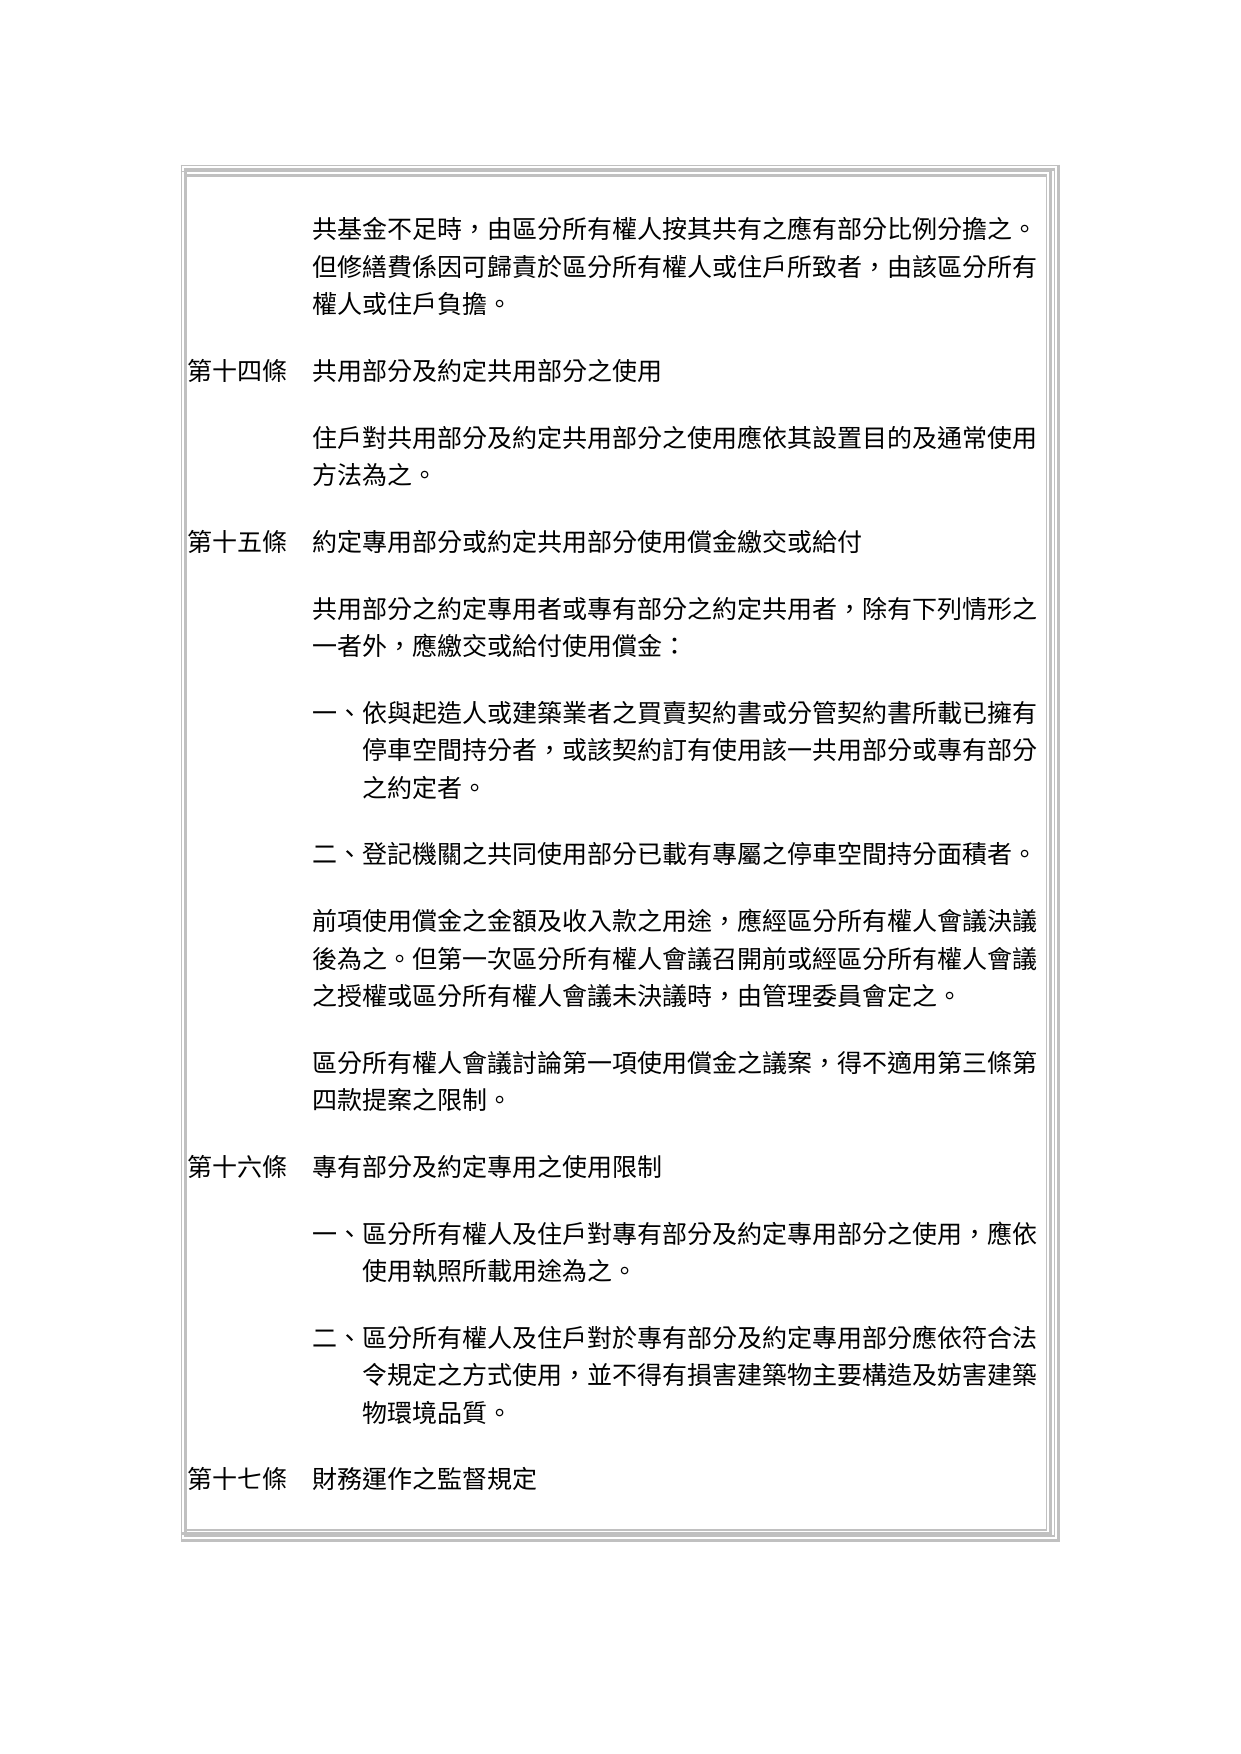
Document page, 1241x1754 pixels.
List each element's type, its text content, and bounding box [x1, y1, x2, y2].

table_header 本 公寓大廈訂定規約條款如下，本公寓大廈全體區分所有權人、無權占有人及住戶均有遵守之義務： 第一條 本規約效力所及範圍 本規約效力及於本公寓大廈全體區分所有權人、無權占有人及住戶。 本公寓大廈之範圍如附件一中所載之基地、建築物及附屬設施 (以下簡稱標的物件) 。 第二條 專有部分、共用部分、約定專用部分、約定共用部分。 一、本公寓大廈專有部分、共用部分、約定專用部分、約定共用部分之範圍界定如后，其區劃界限詳如附件一標的物件之圖說。 (一)專有部分：指編釘獨立門牌號碼或所在地址證明之家戶，並登記為區分所有權人所有者。 (二)共用部分：指不屬專有部分與專有附屬建築物，而供共同使用者。 (三)約定專用部分：公寓大廈共用部分經約定供特定區分所有權人使用者，使用者名冊由管理委員會造冊保存。 (四)約定共用部分：公寓大廈專有部分經約定供共同使用者。 二、本公寓大廈法定空地、樓頂平臺為共用部分，應供全體區分所有權人及住戶共同使用，非經規約或區分所有權人會議之決議，不得約定為約定專用部分。但起造人或建築業者之買賣契約書或分管契約書已有約定時，從其約定。 三、本公寓大廈周圍上下、外牆面、樓頂平臺及不屬專有部分之防空避難設備，如有懸掛或設置廣告物之情事，應依法令及下列規定辦理(就下列三者勾選其一，未勾選者視為選擇1.之情形)： □1.有關懸掛或設置廣告物依公寓大廈管理條例第八條規定辦理。 □2.非經規約規定或區分所有權人會議之決議，不得懸掛或設置廣告物。 □3.應符合下列規定：(選此項者，應配合就得懸掛或設置廣告物之範圍、懸掛或設置廣告物之規格等加以規定)。 四、停車空間應依與起造人或建築業者之買賣契約書或分管契約書使用其約定專用部分。無買賣契約書或分管契約書且為共同持分之停車空間，經區分所有權人會議決議授權管理委員會得將部分之停車空間約定為約定專用部分供特定區分所有權人使用，其契約格式如附件二。 五、區分所有權人及住戶對於陽臺不得違建，如需裝置鐵窗時，不得妨礙消防逃生及救災機能，應先經管理委員會同意，方得裝設。 六、共用部分及約定共用部分劃設機車停車位，供住戶之機車停放，其相關管理規範依區分所有權人會議決議為之。 第三條 區分所有權人會議 一、區分所有權人會議由本公寓大廈全體區分所有權人組成，其定期會議及臨時會議之召開，依公寓大廈管理條例 (以下簡稱本條例) 第二十五條之規定，召集人由具區分所有權人身分之管理負責人或管理委員會主任委員擔任。 二、區分所有權人會議，應由召集人於開會前十日以書面載明開會內容，通知各區分所有權人。但有急迫情事須召開臨時會者，得於公告欄公告之；公告期間不得少於二日。管理委員之選任事項，應在前項開會通知中載明並公告之，不得以臨時動議提出。 三、下列各目事項，應經區分所有權人會議決議： (一)規約之訂定或變更。 (二)公寓大廈之重大修繕或改良。 (三)公寓大廈有本條例第十三條第二款或第三款情形之一須重建者。 (四)住戶之強制遷離或區分所有權之強制出讓。 (五)約定專用或約定共用事項。 (六)管理委員執行費用之支付項目及支付辦法。 (七)其他依法令需由區分所有權人會議決議之事項。 四、會議之目的如為專有部分之約定共用事項，應先經該專有部分之區分所有權人書面同意，始得成為議案。 五、約定專用部分變更時，應經使用該約定專用部分之區分所有權人同意。但該約定專用顯已違反公共利益，經管理委員會或管理負責人訴請法院判決確定者，不在此限。 六、會議之目的如對某專有部分之承租者或使用者有利害關係時，該等承租者或使用者經該專有部分之區分所有權人同意，得列席區分所有權人會議陳述其意見。 七、各專有部分之區分所有權人有一表決權。數人共有一專有部分者，該表決權應推由一人行使。 八、區分所有權人因故無法出席區分所有權人會議時，得以書面委託他人代理出席。但受託人於受託之區分所有權占全部區分所有權五分之一以上者，或以單一區分所有權計算之人數超過區分所有權人數五分之一者，其超過部分不予計算。代理人應於簽到前，提出區分所有權人之出席委託書，如附件三。 九、開會通知之發送，以開會前十日登錄之區分所有權人名冊為據。區分所有權人資格於開會前如有異動時，取得資格者，應出具相關證明文件。 十、區分所有權人會議討論事項，除第三款第一目至第五目應有區分所有權人三分之二以上及其區分所有權比例合計三分之二以上出席，以出席人數四分之三以上及其區分所有權比例占出席人數區分所有權四分之三以上之同意行之外，其餘決議均應有區分所有權人過半數及其區分所有權比例合計過半數之出席，以出席人數過半數及其區分所有權比例占出席人數區分所有權合計過半數之同意行之。 十一、區分所有權人會議依第十款規定未獲致決議、出席區分所有權人之人數或其區分所有權比例合計未達第十款定額者，召集人得就同一議案重新召集會議；其開議應有區分所有權人三人並五分之一以上及其區分所有權比例合計五分之一以上出席，以出席人數過半數及其區分所有權比例占出席人數區分所有權合計過半數之同意作成決議。前揭決議之會議紀錄依本條例第三十四條第一項規定送達各區分所有權人後，各區分所有權人得於七日內以書面表示反對意見。書面反對意見未超過全體區分所有權人及其區分所有權比例合計半數時，該決議視為成立。會議主席應於會議決議成立後十日內以書面送達全體區分所有權人並公告之。 十二、區分所有權人會議之出席人數與表決權之計算，於任一區分所有權人之區分所有權占全部區分所有權五分之一以上者，或任一區分所有權人所有之專有部分之個數超過全部專有部分個數總合之五分之一以上者，其超過部分不予計算。 十三、區分所有權人會議之決議事項，應作成會議紀錄，由主席簽名，於會後十五日內送達各區分所有權人並公告之。 十四、會議紀錄應包括下列內容： (一)開會時間、地點。 (二)出席區分所有權人總數、出席區分所有權人之區分所有權比例總數及所占之比例。 (三)討論事項之經過概要及決議事項內容。 第四條 公寓大廈有關文件之保管責任 規約、區分所有權人會議及管理委員會之會議紀錄、簽名簿、代理出席之委託書、使用執照謄本、竣工圖說、水電、消防、機械設施、管線圖說、公共安全檢查及消防安全設備檢修之申報文件、印鑑及有關文件應由管理委員會負保管之責，區分所有權人或利害關係人如有書面請求閱覽或影印時，不得拒絕。 第五條 管理委員會委員人數 為處理區分所有關係所生事務，本公寓大廈由區分所有權人選任住戶為管理委員組成管理委員會。管理委員會組成如下： 一、主任委員一名。 二、副主任委員一名。 三、財務委員一名。 四、委員 名。 前項委員名額，合計最多為二十一名，並得置候補委員 名。委員名額之分配，得以分層、分棟等分區方式劃分。並於選舉前十日由召集人公告分區範圍及分配名額。 主任委員、副主任委員及財務委員，由具區分所有權人身分之住戶任之。 主任委員、副主任委員、財務委員及管理委員選任時應予公告，解任時，亦同。 第六條 管理委員會會議之召開 一、主任委員應每二個月召開管理委員會會議乙次。 二、管理委員會會議，應由主任委員於開會前七日以書面載明開會內容，通知各管理委員。 三、發生重大事故有及時處理之必要，或經三分之一以上之委員請求召開管理委員會會議時，主任委員應儘速召開臨時管理委員會會議。 四、管理委員會會議應有過半數以上之委員出席參加，其討論事項應經出席委員過半數以上之決議通過。管理委員因故無法出席管理委員會會議，得以書面委託其他管理委員出席。但以代理一名委員為限，委託書格式如附件三之一。 五、有關管理委員會之會議紀錄，應包括下列內容： (一)開會時間、地點。 (二)出席人員及列席人員名單。 (三)討論事項之經過概要及決議事項內容。 六、管理委員會會議之決議事項，應作成會議紀錄，由主席簽名，於會後十五日內公告之。 第七條 主任委員、副主任委員、財務委員及管理委員之資格及選任 一、主任委員由管理委員互推之。 二、副主任委員及財務委員由主任委員於管理委員中選任之。 三、委員應以下列方式之一選任。 (一)委員名額未按分區分配名額時，採記名單記法選舉，並以獲出席區分所有權人及其區分所有權比例多者為當選。 (二)委員名額按分區分配名額時，採無記名單記法選舉，並以獲該分區區分所有權人較多者為當選。 四、委員之任期，自 年 月 日起至 年 月 日止，為期 年 月(至少一年，至多二年)，連選得連任一次。 五、主任委員、副主任委員、財務委員及管理委員有下列情事之一者，即當然解任。 (一)主任委員、副主任委員及財務委員喪失區分所有權人資格者。 (二)管理委員喪失住戶資格者。 六、管理委員、主任委員及管理負責人任期屆滿未再選任或有本條例第二十條第二項所定之拒絕移交者，自任期屆滿日起，視同解任。 七、管理委員出缺時，由候補委員依序遞補。 第八條 主任委員、副主任委員及財務委員之消極資格 有下列情事之一者，不得充任主任委員、副主任委員及財務委員，其已充任者，即當然解任。 一、曾犯詐欺、背信、侵占罪或違反工商管理法令，經受有期徒刑一年以上刑期之宣告，服刑期滿尚未逾二年者。 二、曾服公職虧空公款，經判決確定，服刑期滿尚未逾二年者。 三、受破產之宣告，尚未復權者。 四、有重大喪失債信情事，尚未了結或了結後尚未逾二年者。 五、無行為能力或限制行為能力者。 第九條 主任委員、副主任委員、財務委員及管理委員之權限 一、主任委員對外代表管理委員會，並依管理委員會決議執行本條例第三十六條規定事項。 二、主任委員應於定期區分所有權人會議中，對全體區分所有權人報告前一會計年度之有關執行事務。 三、主任委員得經管理委員會決議，對共用部分投保火災保險、責任保險及其他財產保險。 四、主任委員得經管理委員會決議通過，將其一部分之職務，委任其他委員處理。 五、副主任委員應輔佐主任委員執行業務，於主任委員因故不能行使職權時代理其職務。 六、財務委員掌管公共基金、管理及維護分擔費用 (以下簡稱為管理費)、使用償金等之收取、保管、運用及支出等事務。 七、管理委員應遵守法令、規約及區分所有權人會議、管理委員會之決議。為全體區分所有權人之利益，誠實執行職務。 八、管理委員得為工作之需要支領費用或接受報酬，其給付方法，應依區分所有權人會議之決議為之。 第十條 公共基金、管理費之繳納 一、為充裕共用部分在管理上必要之經費，區分所有權人應遵照區分所有權人會議議決之規定向管理委員會繳交下列款項。 (一)公共基金。 (二)管理費。 二、管理費由各區分所有權人依照區分所有權人會議之決議分攤之。但第一次區分所有權人會議召開前或區分所有權人會議未決議時，買賣契約或分管契約有規定者從其規定，未規定者，各區分所有權人應按其共有之應有部分比例分擔之。 三、各項費用之收繳、支付方法，授權管理委員會訂定。 四、管理費以足敷第十一條第二款開支為原則，公共基金依每月管理費百分之二十收繳，其金額達二年之管理費用時，得經區分所有權人會議之決議停止收繳。 五、區分所有權人若在規定之日期前未繳納應繳金額時，管理委員會得訴請法院命其給付應繳之金額及另外收取遲延利息，以未繳金額之年息一○％計算。 第十一條 管理費、公共基金之管理及運用 一、管理委員會為執行財務運作業務，應以管理委員會名義開設銀行或郵局儲金帳戶。 二、管理費用途如下： (一)委任或僱傭管理服務人之報酬。 (二)共用部分、約定共用部分之管理、維護費用或使用償金。 (三)有關共用部分之火災保險費、責任保險費及其他財產保險費。 (四)管理組織之辦公費、電話費及其他事務費。 (五)稅捐及其他徵收之稅賦。 (六)因管理事務洽詢律師、建築師等專業顧問之諮詢費用。 (七)其他基地及共用部分等之經常管理費用。 三、公共基金用途如下： (一)每經一定之年度，所進行之計畫性修繕者。 (二)因意外事故或其他臨時急需之特別事由，必須修繕者。 (三)共用部分及其相關設施之拆除、重大修繕或改良。 (四)供墊付前款之費用。但應由收繳之管理費歸墊。 第十二條 重大修繕或改良之標準 前條第三款第三目共用部分及其相關設施之拆除、重大修繕或改良指其工程金額符合下列情形之一(請就下列三者勾選其一，未勾選者視為選擇1.之情形)： □1.新臺幣十萬元以上。 □2.逾公共基金之百分之五。 □3.逾共用部分、約定共用部分之一個月管理維護費用。 第十三條 共用部分修繕費用之負擔比例 共用部分之修繕，由管理委員會為之。其費用由公共基金支付，公共基金不足時，由區分所有權人按其共有之應有部分比例分擔之。但修繕費係因可歸責於區分所有權人或住戶所致者，由該區分所有權人或住戶負擔。 第十四條 共用部分及約定共用部分之使用 住戶對共用部分及約定共用部分之使用應依其設置目的及通常使用方法為之。 第十五條 約定專用部分或約定共用部分使用償金繳交或給付 共用部分之約定專用者或專有部分之約定共用者，除有下列情形之一者外，應繳交或給付使用償金： 一、依與起造人或建築業者之買賣契約書或分管契約書所載已擁有停車空間持分者，或該契約訂有使用該一共用部分或專有部分之約定者。 二、登記機關之共同使用部分已載有專屬之停車空間持分面積者。 前項使用償金之金額及收入款之用途，應經區分所有權人會議決議後為之。但第一次區分所有權人會議召開前或經區分所有權人會議之授權或區分所有權人會議未決議時，由管理委員會定之。 區分所有權人會議討論第一項使用償金之議案，得不適用第三條第四款提案之限制。 第十六條 專有部分及約定專用之使用限制 一、區分所有權人及住戶對專有部分及約定專用部分之使用，應依使用執照所載用途為之。 二、區分所有權人及住戶對於專有部分及約定專用部分應依符合法令規定之方式使用，並不得有損害建築物主要構造及妨害建築物環境品質。 第十七條 財務運作之監督規定 一、管理委員會之會計年度自 年 月 日起至 年 月 日止。 二、管理委員會應製作並保管公共基金餘額、會計憑證、會計帳簿、財務報表、欠繳公共基金與應分攤或其他應負擔費用情形、附屬設施設備清冊、固定資產與雜項購置明細帳冊、區分所有權人與區分所有權比例名冊等。如區分所有權人或利害關係人提出書面理由請求閱覽或影印時，不得加以拒絕。但得指定閱覽或影印之日期、時間與地點。 第十八條 糾紛之協調程序 一、公寓大廈區分所有權人或住戶間發生糾紛時，由管理委員會邀集雙方當事人進行協調。 二、有關區分所有權人、管理委員會或利害關係人間訴訟時，應以管轄本公寓大廈所在地之 地方法院為第一審法院。 第十九條 違反義務之處置規定 一、區分所有權人或住戶有妨害建築物正常使用及違反共同利益行為時，管理委員會應按下列規定處理： (一)住戶違反本條例第六條第一項之規定，於維護、修繕專有部分、約定專用部分或行使權利時，有妨害其他住戶之安寧、安全及衛生情事；於他住戶維護、修繕專有部分、約定專用部分或設置管線，必須進入或使用其專有部分或約定專用部分時，有拒絕情事；於維護、修繕專有部分、約定專用部分或設置管線，必須使用共用部分時，應經管理負責人或管理委員會之同意後為之；經協調仍不履行時，得按其性質請求各該主管機關或訴請法院為必要之處置。管理委員會本身於維護、修繕共用部分或設置管線必須進入或使用該住戶專有部分或約定專用部分，有拒絕情事時，亦同。 (二)住戶違反本條例第八條第一項之規定，有任意變更公寓大廈周圍上下、外牆面、樓頂平臺及不屬專有部分之防空避難設備設備之構造、顏色、設置廣告物、鐵鋁窗或其他類似行為時，應予制止，經制止而不遵從者，應報請主管機關依本條例第四十九條第一項規定處理，該住戶應於一個月內回復原狀，屆期未回復原狀者，由管理委員會回復原狀，其費用由該住戶負擔。 (三)住戶違反本條例第九條第二項之規定，對共用部分之使用未依設置目的及通常使用方法為之者，應予制止，並得按其性質請求各該主管機關或訴請法院為必要之處置。如有損害並得請求損害賠償。 (四)住戶違反本條例第十五條第一項之規定，對於專有部分、約定專用部分之使用方式有違反使用執照及規約之規定時，應予制止，經制止而不遵從者，應報請直轄市、縣 (市) 主管機關處理，要求其回復原狀。 (五)住戶違反本條例第十六條第一項至第四項之規定有破壞公共安全、公共衛生、公共安寧等行為時，應予制止，或召集當事人協調處理，經制止而不遵從者，得報請地方主管機關處理。 二、住戶有下列各目之情事，管理委員會應促請區分所有權人或住戶改善，於三個月內仍未改善者，管理委員會得依區分所有權人會議之決議，訴請法院強制其遷離。而住戶若為區分所有權人時，亦得訴請法院命其出讓區分所有權及其基地所有權應有部分： (一)積欠依本條例及規約規定應分擔費用，經強制執行再度積欠金額達其區分所有權總價百分之一者。 (二)違反本條例相關規定經依本條例第四十九條第一項第一款至第四款處以罰鍰後，仍不改善或續犯者。 (三)其他違反法令或規約，情節重大者。 三、前款強制出讓所有權於判決確定後三個月內不自行出讓並完成移轉登記手續者，管理委員會得聲請法院拍賣之。 第二十條 其他事項 一、共用部分及約定共用部分之使用管理事項，本規約未規定者，得授權管理委員會另定使用規則。 二、區分所有權人資格有異動時，取得資格者應以書面提出登記資料，其格式如附件四。 三、區分所有權人將其專有部分出租他人或供他人使用時，該承租者或使用者亦應遵守本規約各項規定。 四、區分所有權人及停車空間建築物所有權者，應在租賃 (或使用) 契約書中載明承租人 (或使用人) 不得違反本規約之規定，並應向管理委員會提切結書，其格式如附件五。 五、本規約中未規定之事項，應依公寓大廈管理條例、公寓大廈管理條例施行細則及其他相關法令之規定辦理。 六、本公寓大廈公告欄設置於 。 七、公用停車使用管理事項: (一)本大樓公用(聯開)停車位169部，位於地下二層20部、地下三層149部，提供公眾使用。 (二)本建築物設置機械停車設備，該機械停車設備之車位型式、規格(長、寬、高淨尺寸)、操作方式、容車最大尺寸、管理維護規範(含管理維護方式、項目、頻率及經費概估) 、使用年限、所有車位操作效率說明(各車進出時間/總吞吐所需時間)等內容詳後附件設計建築師及停車設備廠商簽認之設備說明書，管理委員會、區分所有權人及停車空間建築物所有權者，應依設備說明書內容操作管理維護使用。 (三)區分所有權人及停車空間建築物所有權者，於辦理產權移轉時，應將上開機械停車設備內容於建築物改良物所有權買賣移轉契約書中清楚載明。 第二十一條 管理負責人準用規定之事項。 本公寓大廈未組成管理委員會時，應推選管理負責人處理事務，並準用有關管理委員會應作為之規定。 第二十二條 本規約訂立於民國 年 月 日。 [187, 177, 1046, 1529]
